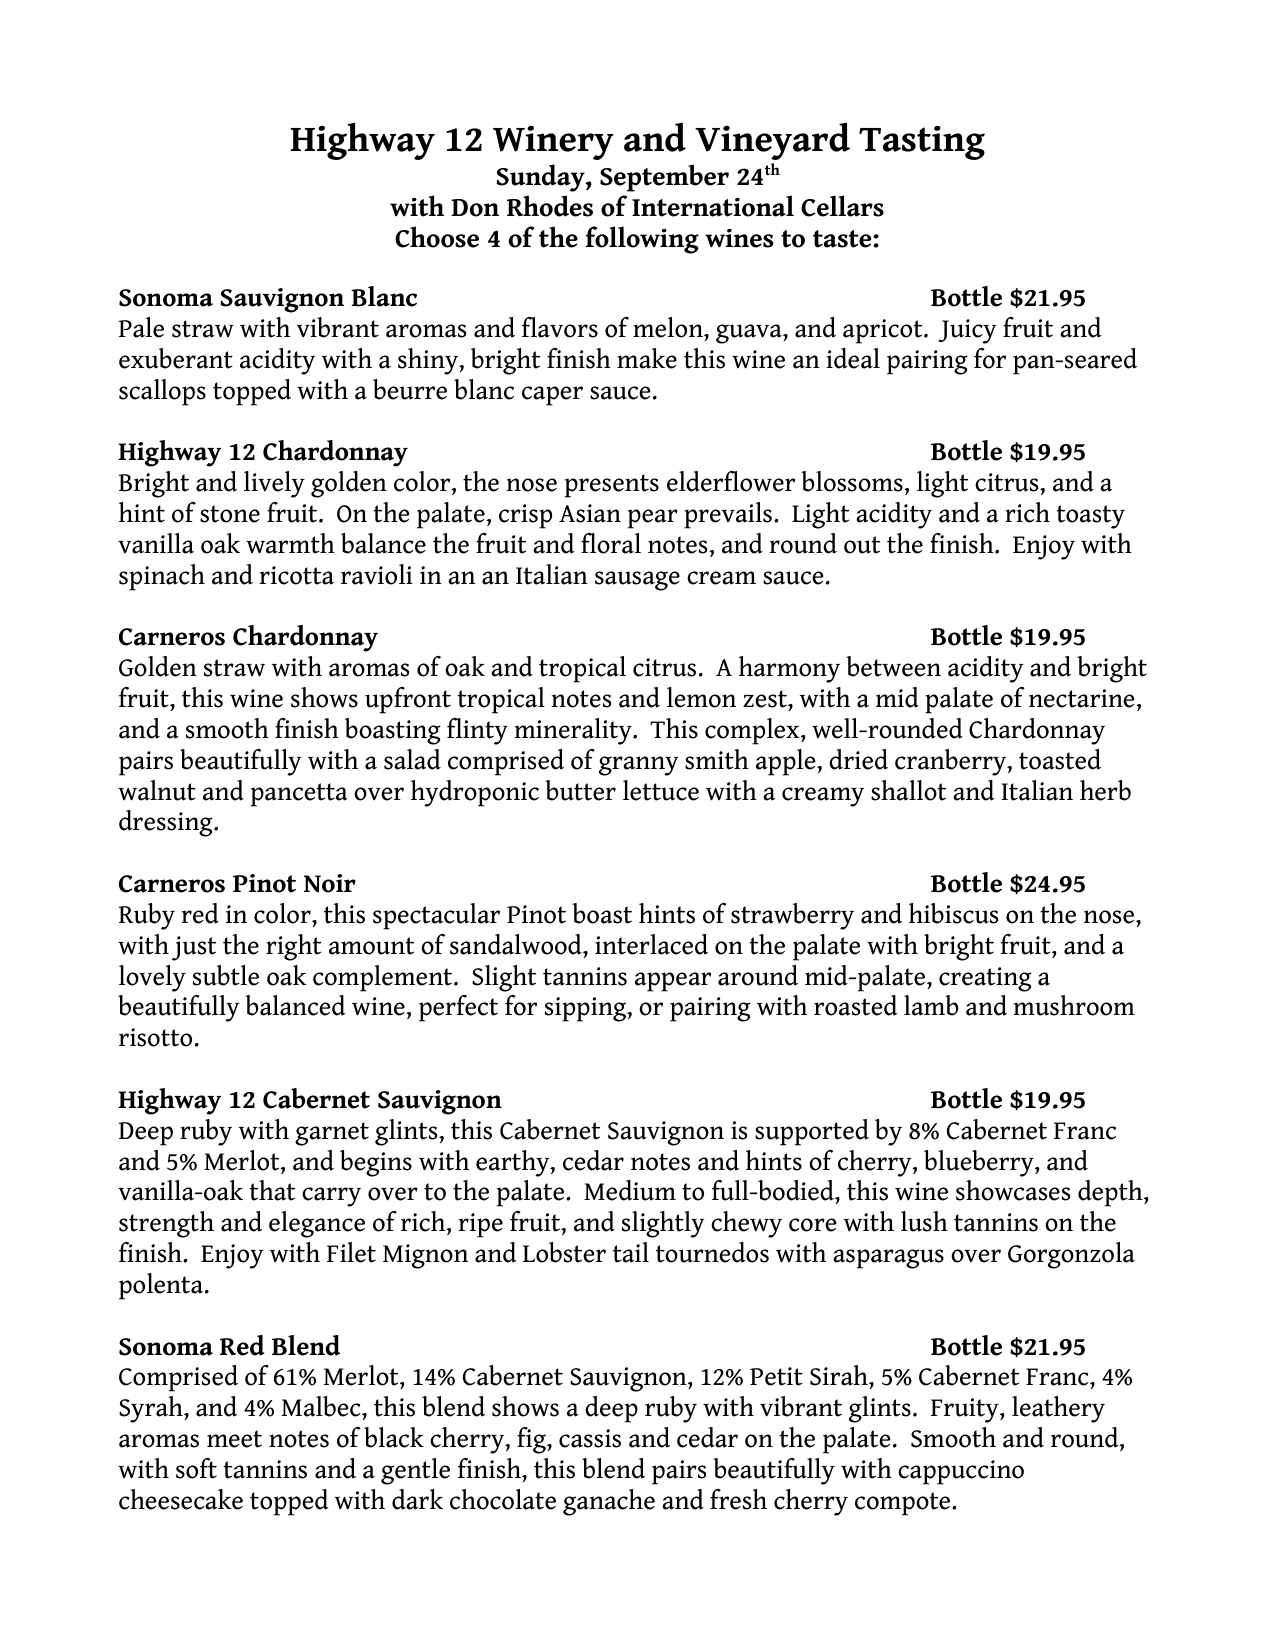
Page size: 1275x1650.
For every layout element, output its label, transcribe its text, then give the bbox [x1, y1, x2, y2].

text Sonoma Sauvignon Blanc Bottle $21.95 [118, 283, 1157, 314]
text Choose 4 of the following wines to taste: [118, 224, 1157, 256]
text Highway 12 Chardonnay Bottle $19.95 [118, 437, 1157, 468]
text Golden straw with aromas of oak and tropical citrus. A harmony between acidity and bright fruit, this wine shows upfront tropical notes and lemon zest, with a mid palate of nectarine, and a smooth finish boasting flinty minerality. This complex, well-rounded Chardonnay pairs beautifully with a salad comprised of granny smith apple, dried cranberry, toasted walnut and pancetta over hydroponic butter lettuce with a creamy shallot and Italian herb dressing. [118, 653, 1157, 838]
text Deep ruby with garnet glints, this Cabernet Sauvignon is supported by 8% Cabernet Franc and 5% Merlot, and begins with earthy, cedar notes and hints of cherry, blueberry, and vanilla-oak that carry over to the palate. Medium to full-bodied, this wine showcases depth, strength and elegance of rich, ripe fruit, and slightly chewy core with lush tannins on the finish. Enjoy with Filet Mignon and Lobster tail tournedos with asparagus over Gorgonzola polenta. [118, 1116, 1157, 1301]
text Carneros Pinot Noir Bottle $24.95 [118, 869, 1157, 900]
text Sonoma Red Blend Bottle $21.95 [118, 1332, 1157, 1362]
text Highway 12 Cabernet Sauvignon Bottle $19.95 [118, 1085, 1157, 1116]
text Sunday, September 24th [118, 162, 1157, 193]
text Carneros Chardonnay Bottle $19.95 [118, 622, 1157, 653]
text Comprised of 61% Merlot, 14% Cabernet Sauvignon, 12% Petit Sirah, 5% Cabernet Franc, 4% Syrah, and 4% Malbec, this blend shows a deep ruby with vibrant glints. Fruity, leathery aromas meet notes of black cherry, fig, cassis and cedar on the palate. Smooth and round, with soft tannins and a gentle finish, this blend pairs beautifully with cappuccino cheesecake topped with dark chocolate ganache and fresh cherry compote. [118, 1362, 1157, 1517]
text Highway 12 Winery and Vineyard Tasting [118, 118, 1157, 162]
text Bright and lively golden color, the nose presents elderflower blossoms, light citrus, and a hint of stone fruit. On the palate, crisp Asian pear prevails. Light acidity and a rich toasty vanilla oak warmth balance the fruit and floral notes, and round out the finish. Enjoy with spinach and ricotta ravioli in an an Italian sausage cream sauce. [118, 468, 1157, 592]
text Ruby red in color, this spectacular Pinot boast hints of strawberry and hibiscus on the nose, with just the right amount of sandalwood, interlaced on the palate with bright fruit, and a lovely subtle oak complement. Slight tannins appear around mid-palate, creating a beautifully balanced wine, perfect for sipping, or pairing with roasted lamb and mushroom risotto. [118, 900, 1157, 1054]
text Pale straw with vibrant aromas and flavors of melon, guava, and apricot. Juicy fruit and exuberant acidity with a shiny, bright finish make this wine an ideal pairing for pan-seared scallops topped with a beurre blanc caper sauce. [118, 314, 1157, 407]
text with Don Rhodes of International Cellars [118, 193, 1157, 224]
